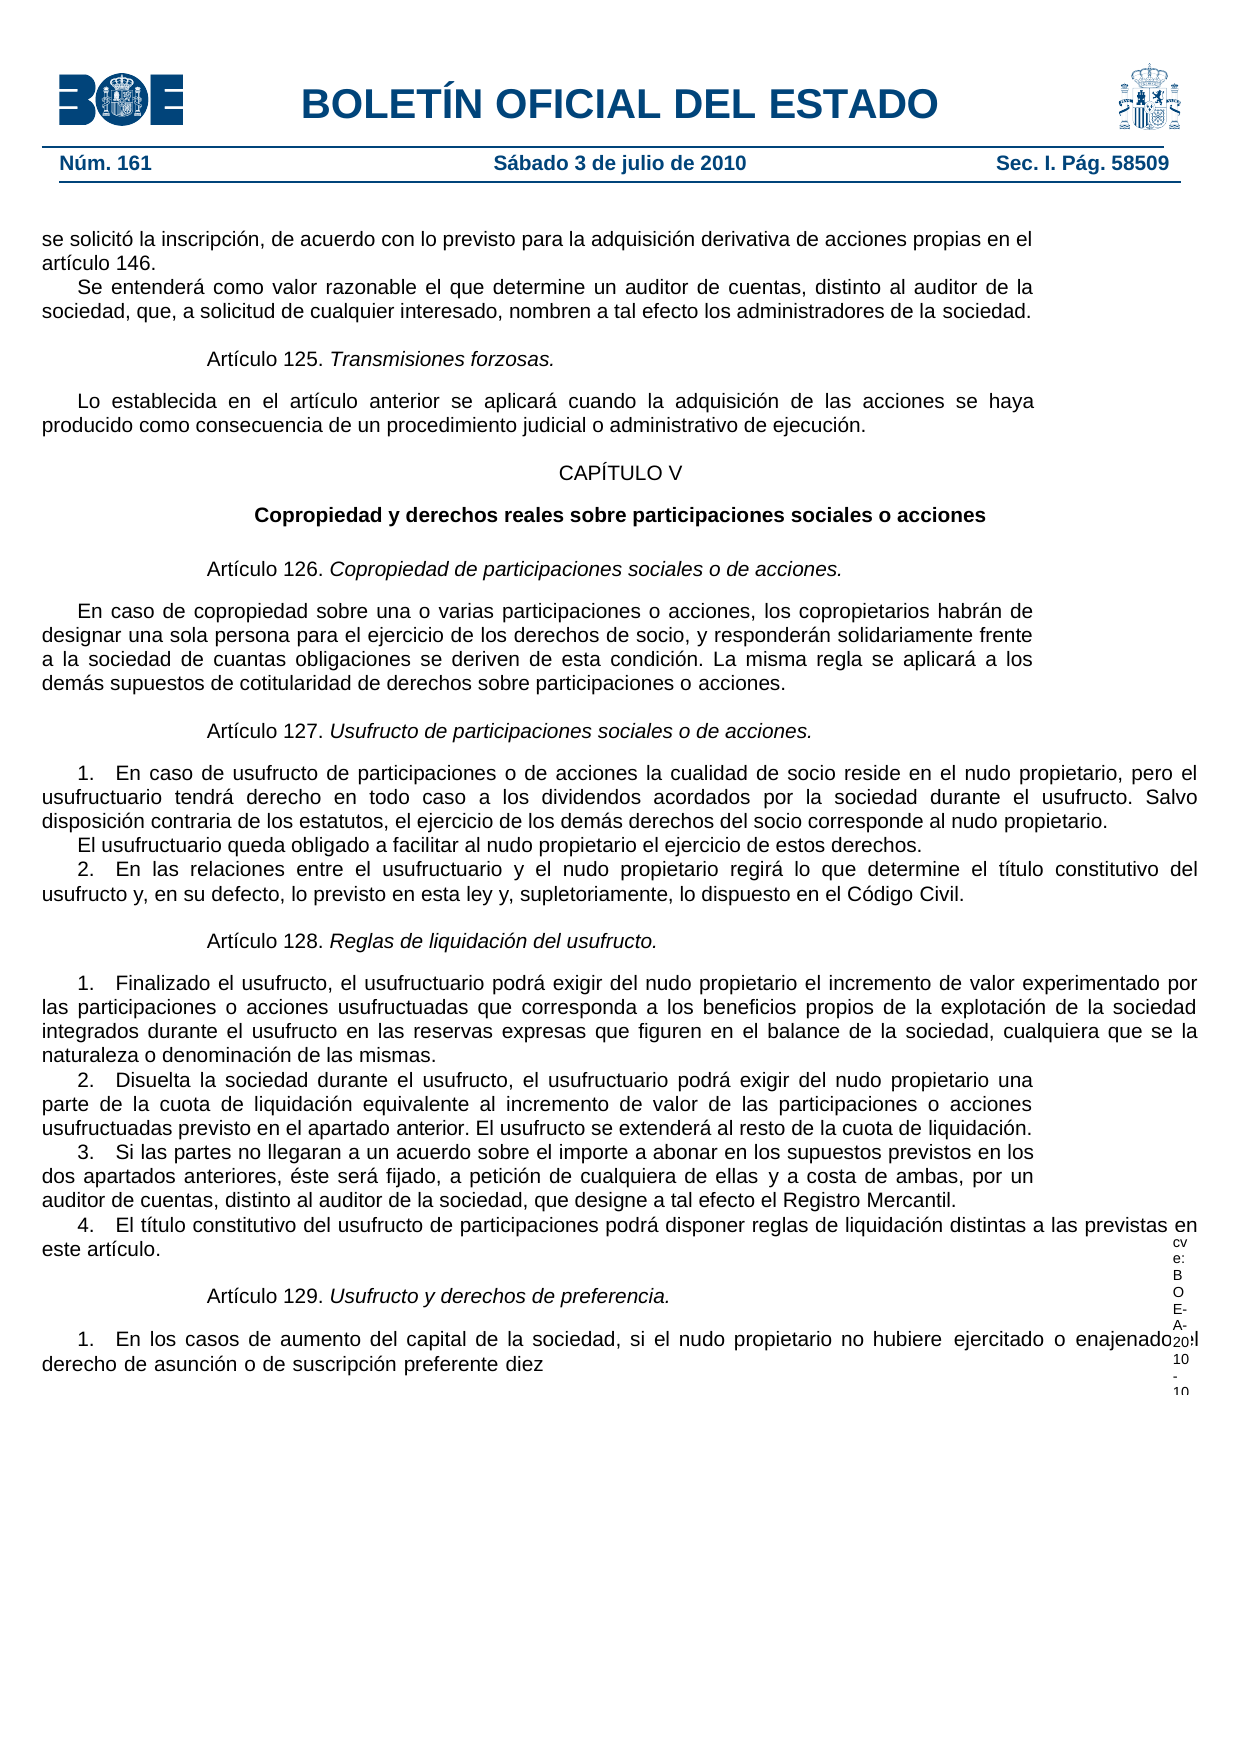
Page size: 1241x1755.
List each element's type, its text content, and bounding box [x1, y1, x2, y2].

text CAPÍTULO V [42, 461, 1199, 484]
list El título constitutivo del usufructo de participaciones podrá disponer reglas de liquidación distintas a las previstas en este artículo. [42, 1212, 1199, 1395]
list En las relaciones entre el usufructuario y el nudo propietario regirá lo que determine el título constitutivo del usufructo y, en su defecto, lo previsto en esta ley y, supletoriamente, lo dispuesto en el Código Civil. [42, 857, 1199, 905]
list Si las partes no llegaran a un acuerdo sobre el importe a abonar en los supuestos previstos en los dos apartados anteriores, éste será fijado, a petición de cualquiera de ellas y a costa de ambas, por un auditor de cuentas, distinto al auditor de la sociedad, que designe a tal efecto el Registro Mercantil. [42, 1140, 1034, 1212]
text Artículo 126. Copropiedad de participaciones sociales o de acciones. [207, 556, 1199, 580]
list Finalizado el usufructo, el usufructuario podrá exigir del nudo propietario el incremento de valor experimentado por las participaciones o acciones usufructuadas que corresponda a los beneficios propios de la explotación de la sociedad integrados durante el usufructo en las reservas expresas que figuren en el balance de la sociedad, cualquiera que se la naturaleza o denominación de las mismas. [42, 971, 1199, 1067]
text Artículo 125. Transmisiones forzosas. [207, 347, 1199, 371]
list cve: BOE-A-2010-10544 [1173, 1233, 1191, 1395]
text Artículo 127. Usufructo de participaciones sociales o de acciones. [207, 718, 1199, 742]
text Lo establecida en el artículo anterior se aplicará cuando la adquisición de las acciones se haya producido como consecuencia de un procedimiento judicial o administrativo de ejecución. [42, 389, 1034, 437]
text Artículo 128. Reglas de liquidación del usufructo. [207, 929, 1199, 953]
list En los casos de aumento del capital de la sociedad, si el nudo propietario no hubiere ejercitado o enajenado el derecho de asunción o de suscripción preferente diez [42, 1327, 1171, 1375]
list Disuelta la sociedad durante el usufructo, el usufructuario podrá exigir del nudo propietario una parte de la cuota de liquidación equivalente al incremento de valor de las participaciones o acciones usufructuadas previsto en el apartado anterior. El usufructo se extenderá al resto de la cuota de liquidación. [42, 1067, 1034, 1140]
text Se entenderá como valor razonable el que determine un auditor de cuentas, distinto al auditor de la sociedad, que, a solicitud de cualquier interesado, nombren a tal efecto los administradores de la sociedad. [42, 275, 1034, 323]
text En caso de copropiedad sobre una o varias participaciones o acciones, los copropietarios habrán de designar una sola persona para el ejercicio de los derechos de socio, y responderán solidariamente frente a la sociedad de cuantas obligaciones se deriven de esta condición. La misma regla se aplicará a los demás supuestos de cotitularidad de derechos sobre participaciones o acciones. [42, 598, 1034, 695]
subtitle Copropiedad y derechos reales sobre participaciones sociales o acciones [42, 503, 1199, 527]
text Artículo 129. Usufructo y derechos de preferencia. [207, 1284, 1171, 1308]
list En caso de usufructo de participaciones o de acciones la cualidad de socio reside en el nudo propietario, pero el usufructuario tendrá derecho en todo caso a los dividendos acordados por la sociedad durante el usufructo. Salvo disposición contraria de los estatutos, el ejercicio de los demás derechos del socio corresponde al nudo propietario. [42, 761, 1199, 833]
text El usufructuario queda obligado a facilitar al nudo propietario el ejercicio de estos derechos. [42, 833, 1034, 857]
text se solicitó la inscripción, de acuerdo con lo previsto para la adquisición derivativa de acciones propias en el artículo 146. [42, 227, 1034, 275]
